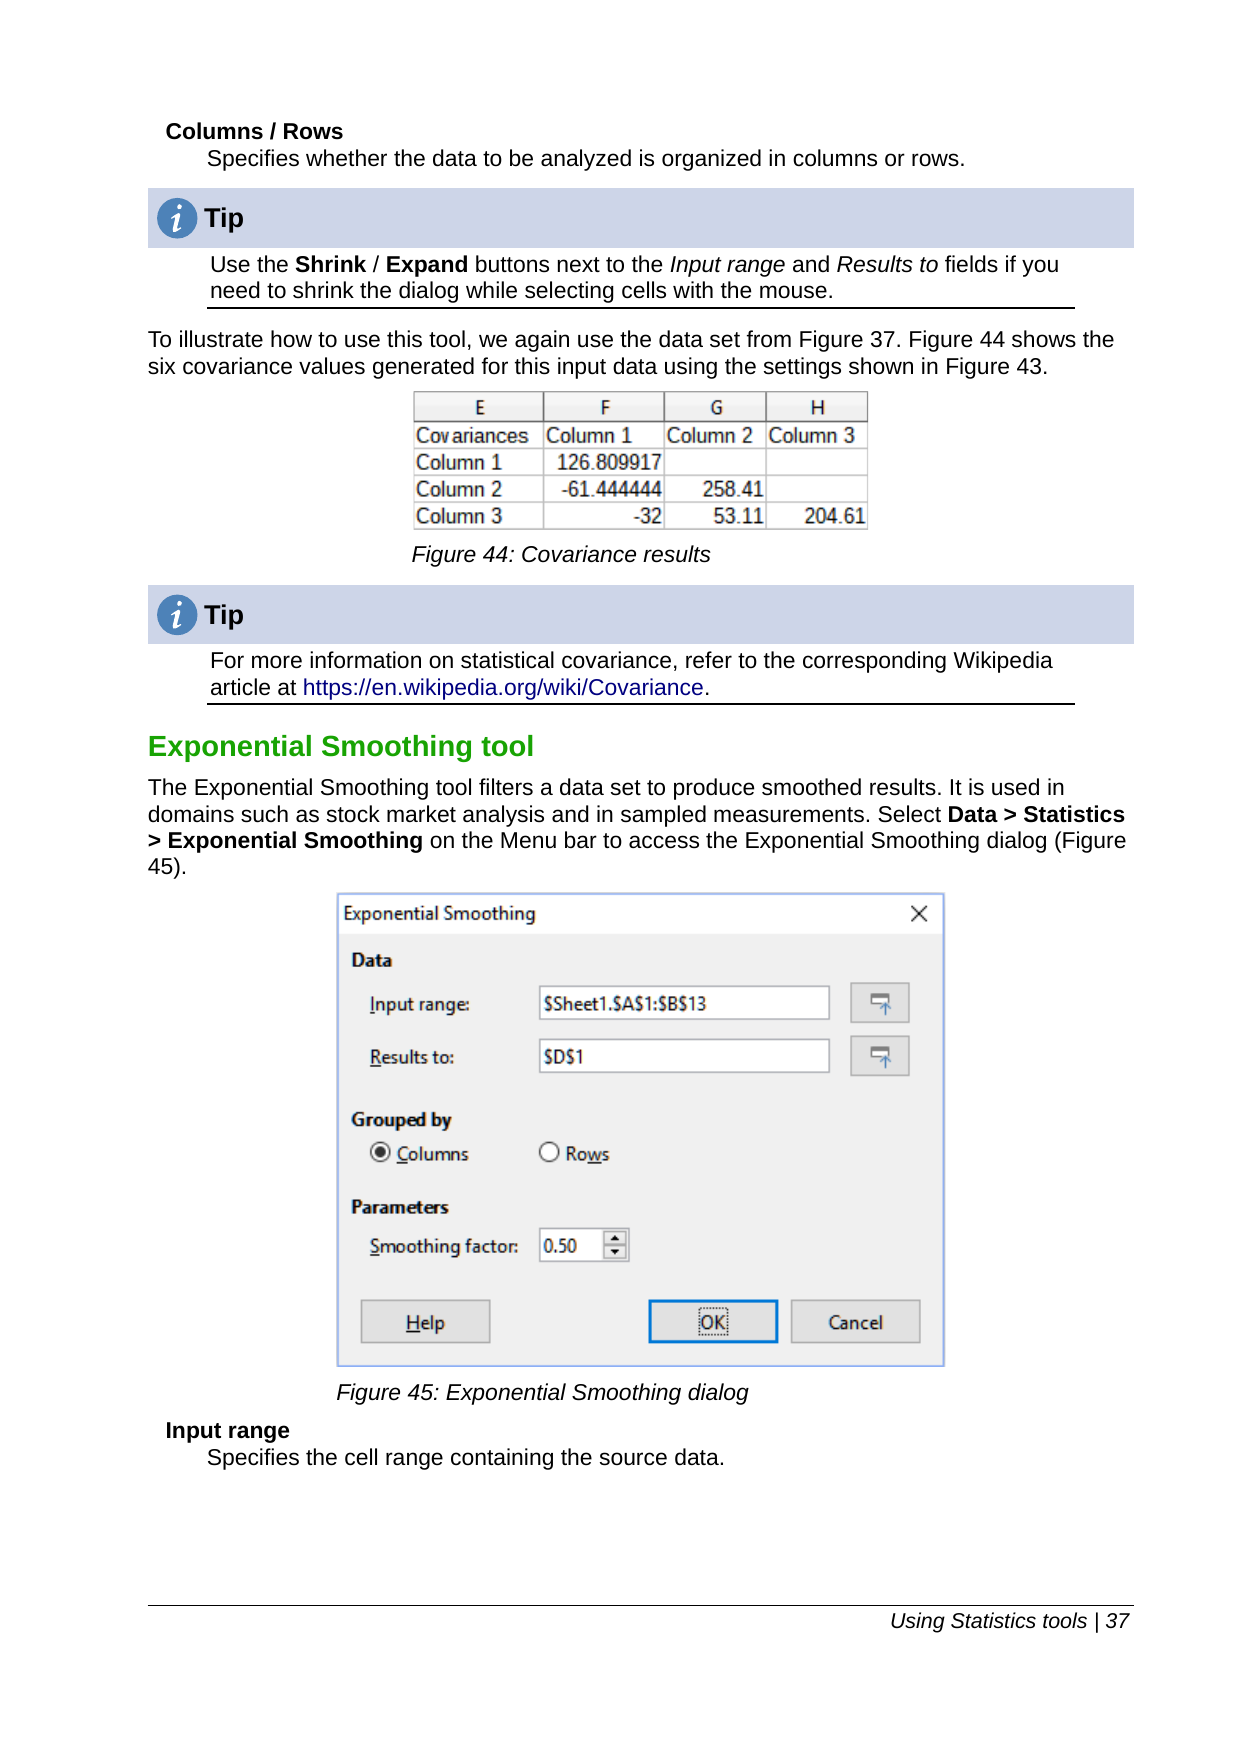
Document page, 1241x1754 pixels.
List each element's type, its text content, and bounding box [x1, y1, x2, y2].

text Columns / Rows [165, 118, 1134, 144]
subtitle Tip [148, 188, 1134, 248]
text Figure 44: Covariance results [411, 541, 870, 567]
text Specifies the cell range containing the source data. [207, 1444, 1134, 1470]
text To illustrate how to use this tool, we again use the data set from Figure 37. Figure 44 shows the six covariance values generated for this input data using the settings shown in Figure 43. [148, 326, 1134, 379]
picture [336, 892, 946, 1367]
text Use the Shrink / Expand buttons next to the Input range and Results to fields if you need to shrink the dialog while selecting cells with the mouse. [207, 248, 1075, 307]
text Figure 45: Exponential Smoothing dialog [336, 1379, 946, 1405]
picture [413, 391, 869, 530]
subtitle Exponential Smoothing tool [148, 729, 1134, 762]
text Specifies whether the data to be analyzed is organized in columns or rows. [207, 144, 1134, 171]
text Input range [165, 1417, 1134, 1444]
subtitle Tip [148, 585, 1134, 644]
text For more information on statistical covariance, refer to the corresponding Wikipedia article at https://en.wikipedia.org/wiki/Covariance. [207, 644, 1075, 703]
text The Exponential Smoothing tool filters a data set to produce smoothed results. It is used in domains such as stock market analysis and in sampled measurements. Select Data > Statistics > Exponential Smoothing on the Menu bar to access the Exponential Smoothing dialog (Figure 45). [148, 774, 1134, 880]
